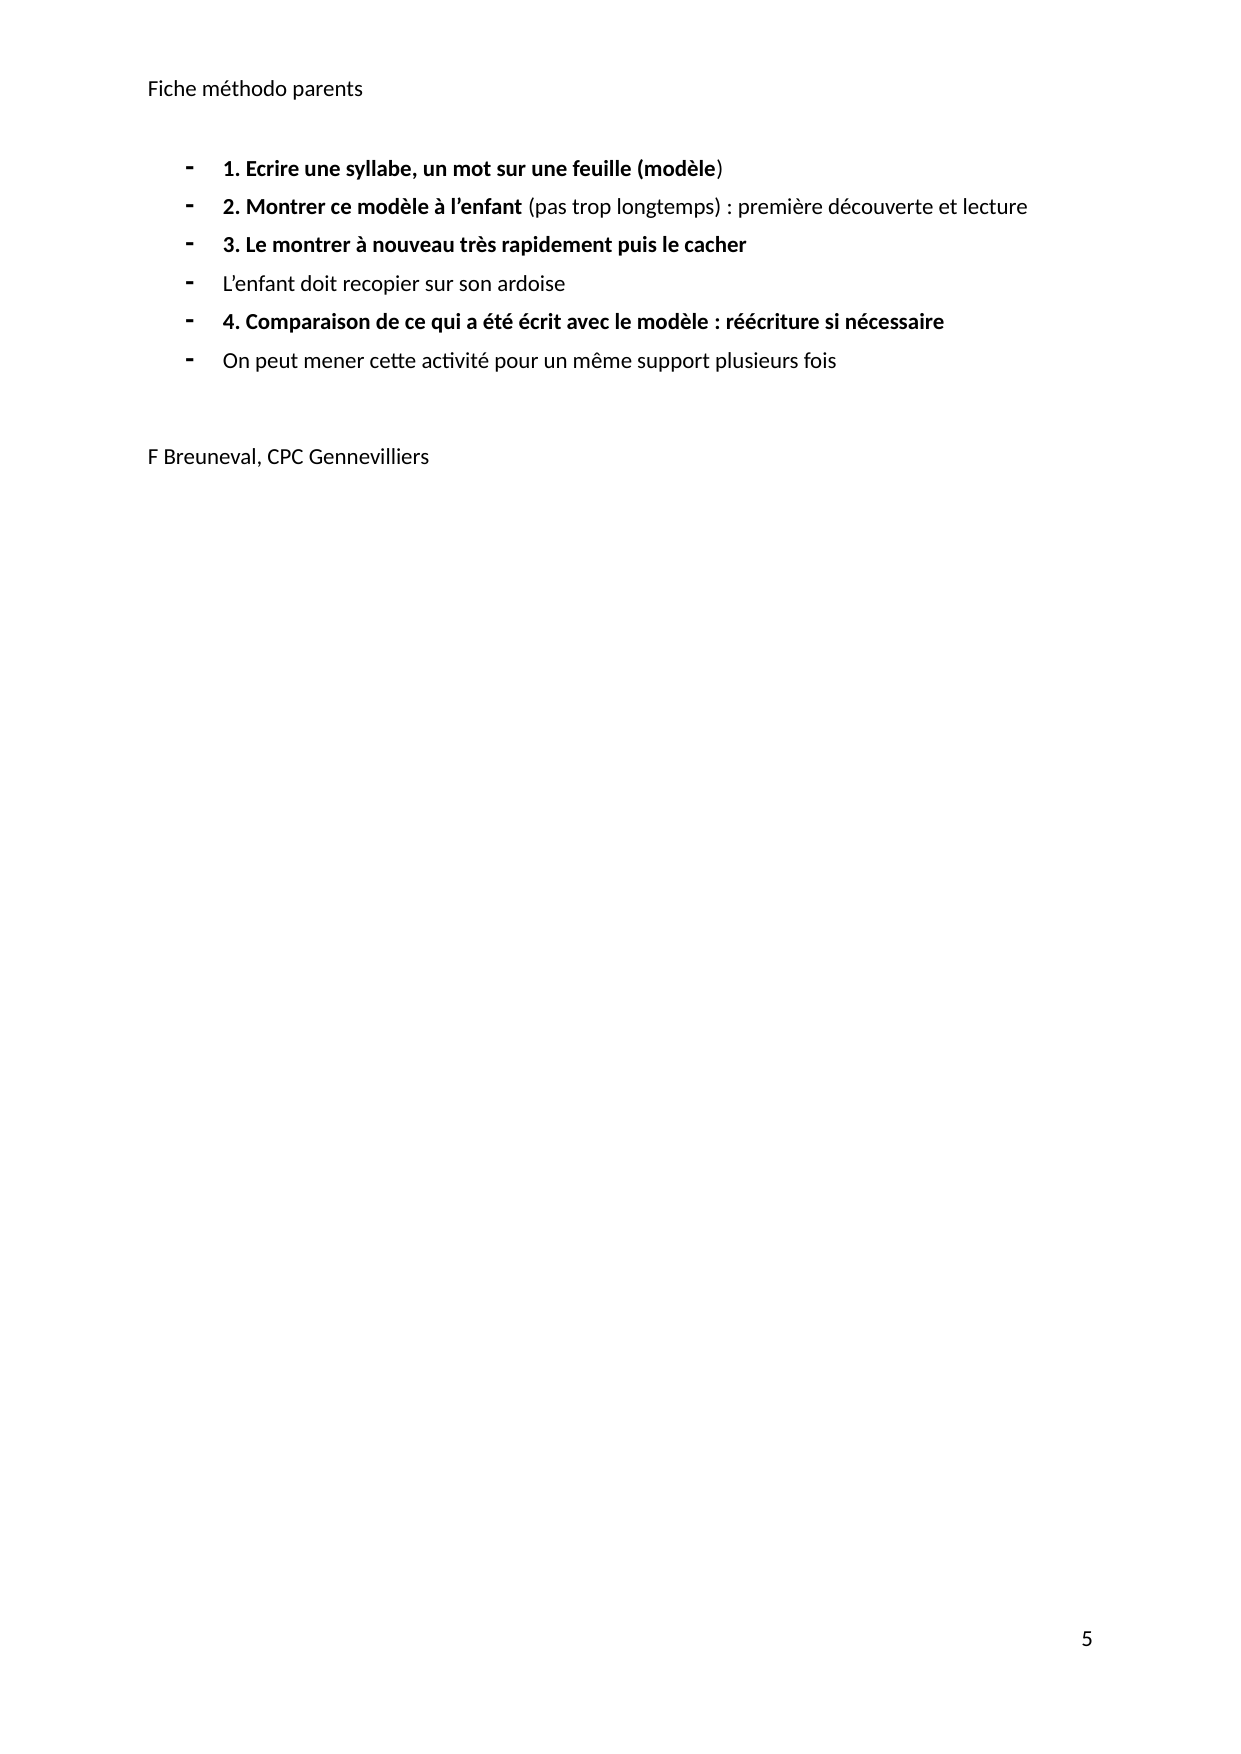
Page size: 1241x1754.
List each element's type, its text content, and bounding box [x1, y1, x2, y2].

text F Breuneval, CPC Gennevilliers [148, 442, 1093, 470]
list 4. Comparaison de ce qui a été écrit avec le modèle : réécriture si nécessaire [185, 301, 1093, 337]
list L’enfant doit recopier sur son ardoise [185, 263, 1093, 298]
list 3. Le montrer à nouveau très rapidement puis le cacher [185, 224, 1093, 260]
list 1. Ecrire une syllabe, un mot sur une feuille (modèle) [185, 148, 1093, 183]
list 2. Montrer ce modèle à l’enfant (pas trop longtemps) : première découverte et lecture [185, 186, 1093, 222]
list On peut mener cette activité pour un même support plusieurs fois [185, 340, 1093, 375]
